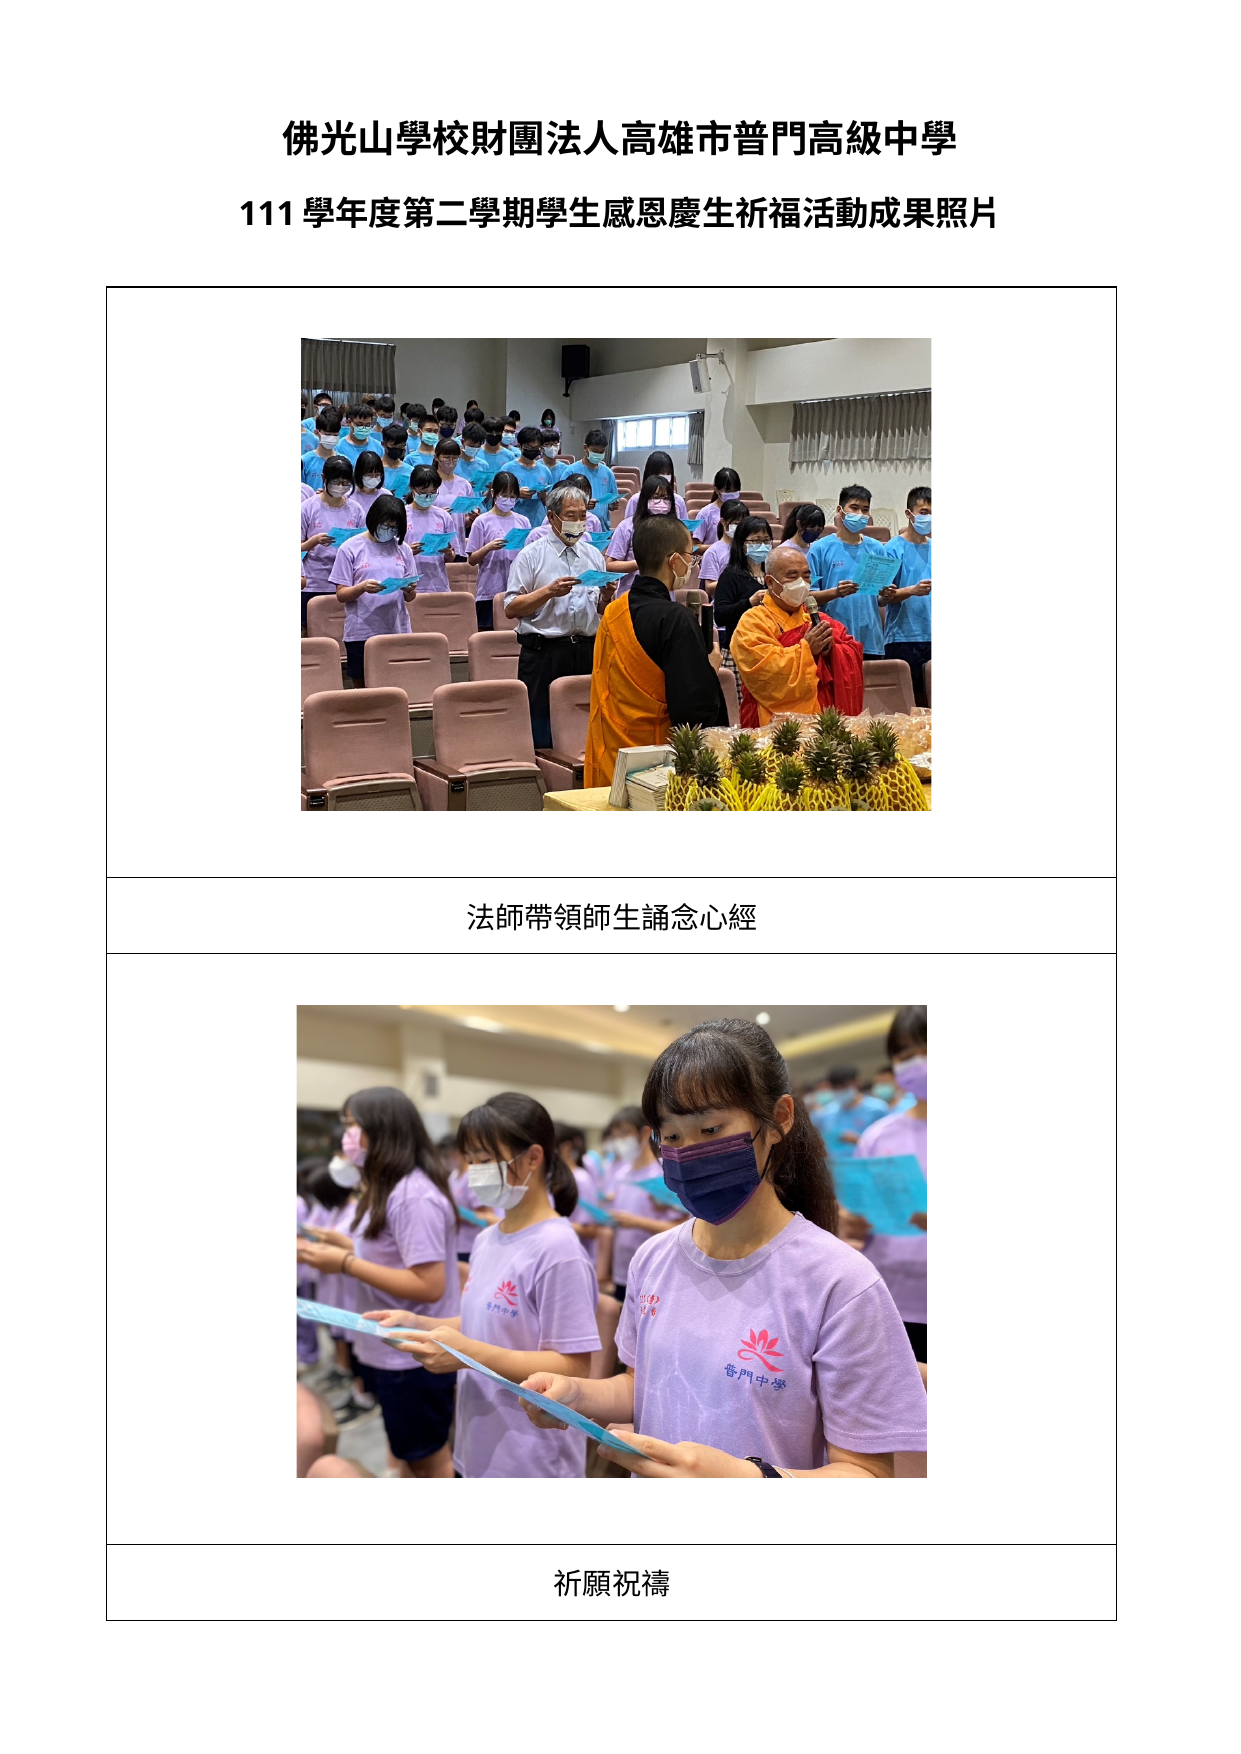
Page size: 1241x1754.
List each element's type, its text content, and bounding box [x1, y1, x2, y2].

table_cell 祈願祝禱 [107, 1545, 1116, 1619]
picture [301, 338, 932, 811]
table_header [107, 288, 1116, 877]
picture [296, 1005, 927, 1478]
text 佛光山學校財團法人高雄市普門高級中學 [118, 99, 1122, 174]
table_cell [107, 954, 1116, 1543]
table_cell 法師帶領師生誦念心經 [107, 878, 1116, 953]
text 111學年度第二學期學生感恩慶生祈福活動成果照片 [118, 174, 1122, 249]
